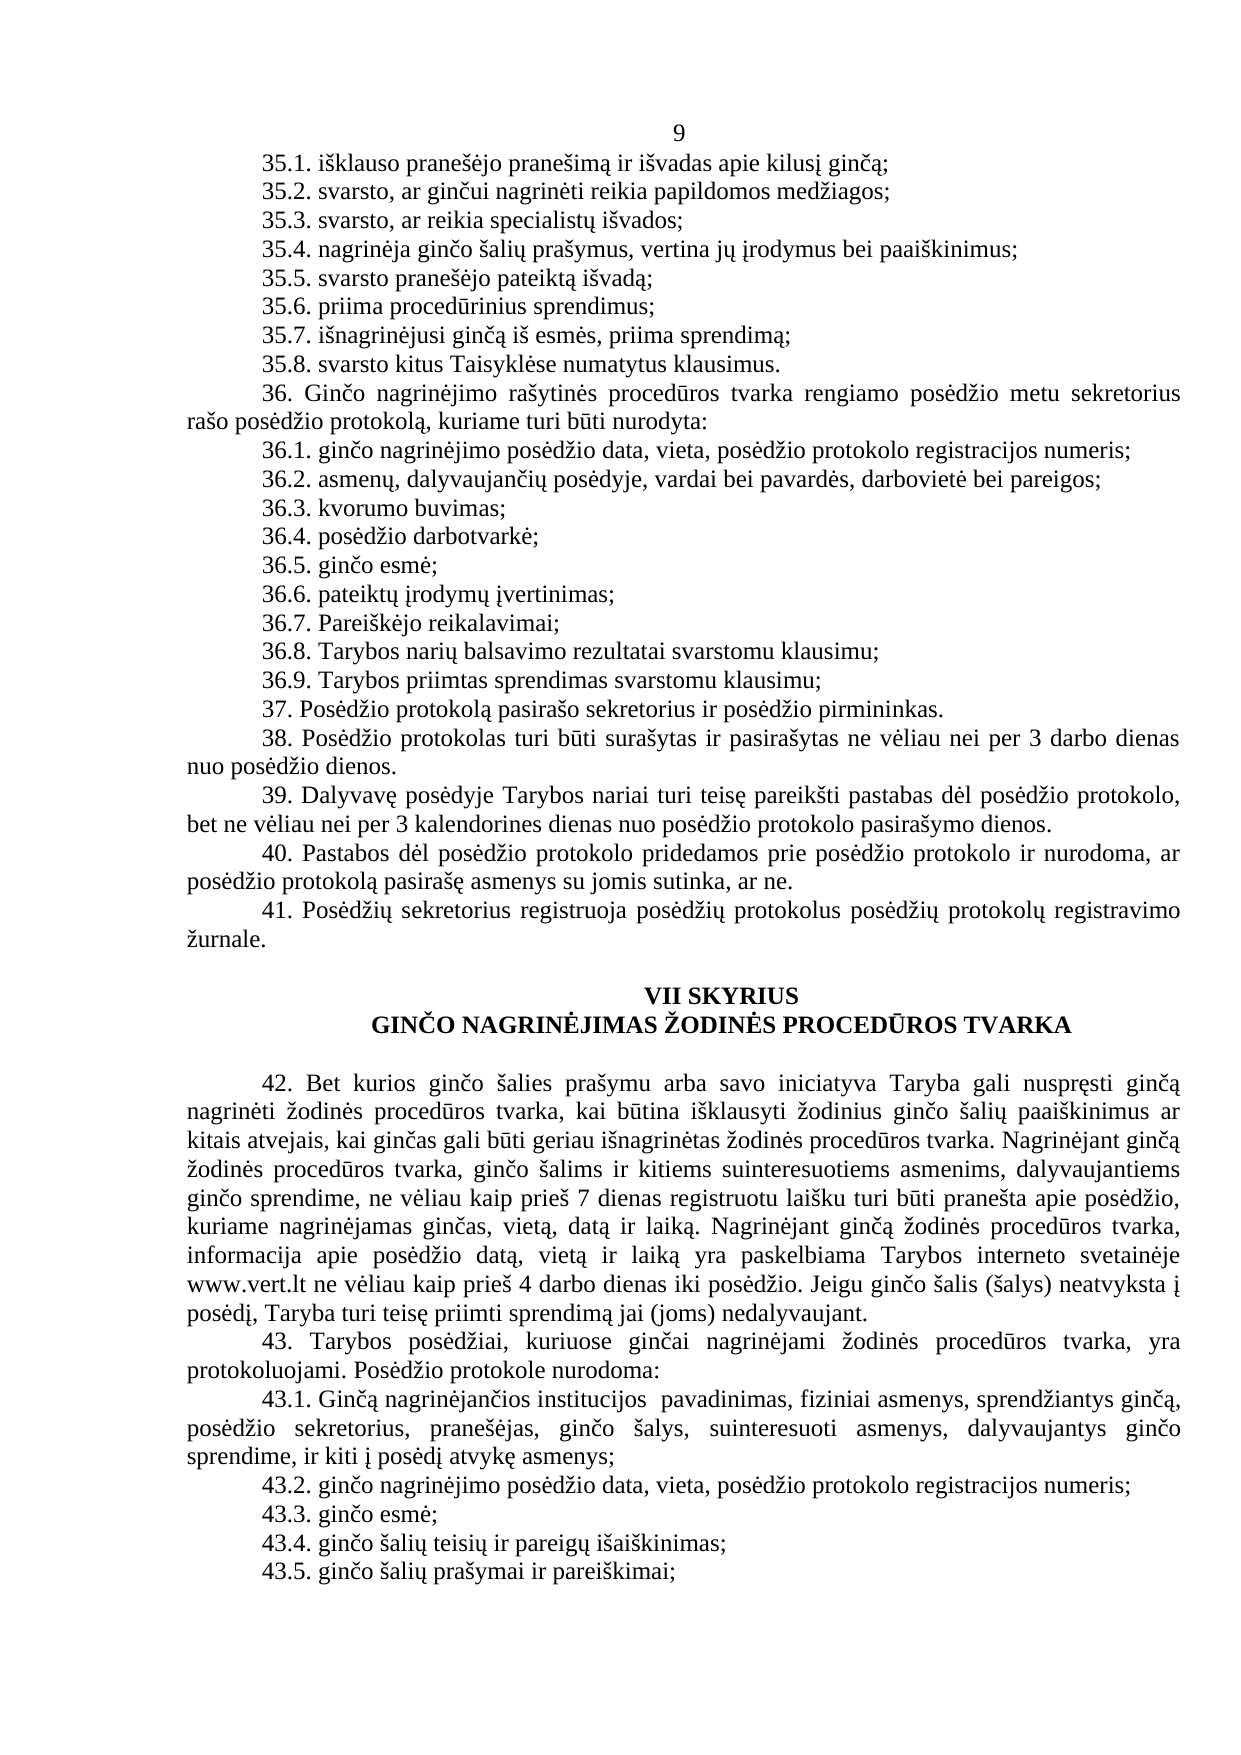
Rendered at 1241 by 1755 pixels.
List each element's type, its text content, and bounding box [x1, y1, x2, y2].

text 35.3. svarsto, ar reikia specialistų išvados; [187, 205, 1181, 234]
text GINČO NAGRINĖJIMAS ŽODINĖS PROCEDŪROS TVARKA [187, 1010, 1181, 1039]
text 43.5. ginčo šalių prašymai ir pareiškimai; [187, 1556, 1181, 1585]
text 35.8. svarsto kitus Taisyklėse numatytus klausimus. [187, 349, 1181, 378]
text 43.3. ginčo esmė; [187, 1499, 1181, 1528]
text 43.1. Ginčą nagrinėjančios institucijos pavadinimas, fiziniai asmenys, sprendžiantys ginčą, posėdžio sekretorius, pranešėjas, ginčo šalys, suinteresuoti asmenys, dalyvaujantys ginčo sprendime, ir kiti į posėdį atvykę asmenys; [187, 1384, 1181, 1470]
text 42. Bet kurios ginčo šalies prašymu arba savo iniciatyva Taryba gali nuspręsti ginčą nagrinėti žodinės procedūros tvarka, kai būtina išklausyti žodinius ginčo šalių paaiškinimus ar kitais atvejais, kai ginčas gali būti geriau išnagrinėtas žodinės procedūros tvarka. Nagrinėjant ginčą žodinės procedūros tvarka, ginčo šalims ir kitiems suinteresuotiems asmenims, dalyvaujantiems ginčo sprendime, ne vėliau kaip prieš 7 dienas registruotu laišku turi būti pranešta apie posėdžio, kuriame nagrinėjamas ginčas, vietą, datą ir laiką. Nagrinėjant ginčą žodinės procedūros tvarka, informacija apie posėdžio datą, vietą ir laiką yra paskelbiama Tarybos interneto svetainėje www.vert.lt ne vėliau kaip prieš 4 darbo dienas iki posėdžio. Jeigu ginčo šalis (šalys) neatvyksta į posėdį, Taryba turi teisę priimti sprendimą jai (joms) nedalyvaujant. [187, 1068, 1181, 1326]
text 36.1. ginčo nagrinėjimo posėdžio data, vieta, posėdžio protokolo registracijos numeris; [187, 435, 1181, 464]
text 43.2. ginčo nagrinėjimo posėdžio data, vieta, posėdžio protokolo registracijos numeris; [187, 1470, 1181, 1499]
text 41. Posėdžių sekretorius registruoja posėdžių protokolus posėdžių protokolų registravimo žurnale. [187, 895, 1181, 953]
text 36.6. pateiktų įrodymų įvertinimas; [187, 579, 1181, 608]
text 36.5. ginčo esmė; [187, 550, 1181, 579]
text 43.4. ginčo šalių teisių ir pareigų išaiškinimas; [187, 1528, 1181, 1556]
text 43. Tarybos posėdžiai, kuriuose ginčai nagrinėjami žodinės procedūros tvarka, yra protokoluojami. Posėdžio protokole nurodoma: [187, 1326, 1181, 1384]
text 35.6. priima procedūrinius sprendimus; [187, 291, 1181, 320]
text 36.4. posėdžio darbotvarkė; [187, 521, 1181, 550]
text 35.1. išklauso pranešėjo pranešimą ir išvadas apie kilusį ginčą; [187, 148, 1181, 176]
text 36.9. Tarybos priimtas sprendimas svarstomu klausimu; [187, 665, 1181, 694]
text 37. Posėdžio protokolą pasirašo sekretorius ir posėdžio pirmininkas. [187, 694, 1181, 723]
text 35.2. svarsto, ar ginčui nagrinėti reikia papildomos medžiagos; [187, 176, 1181, 205]
text 39. Dalyvavę posėdyje Tarybos nariai turi teisę pareikšti pastabas dėl posėdžio protokolo, bet ne vėliau nei per 3 kalendorines dienas nuo posėdžio protokolo pasirašymo dienos. [187, 780, 1181, 838]
text 36.7. Pareiškėjo reikalavimai; [187, 608, 1181, 636]
text 36. Ginčo nagrinėjimo rašytinės procedūros tvarka rengiamo posėdžio metu sekretorius rašo posėdžio protokolą, kuriame turi būti nurodyta: [187, 378, 1181, 435]
text 36.8. Tarybos narių balsavimo rezultatai svarstomu klausimu; [187, 636, 1181, 665]
text 35.7. išnagrinėjusi ginčą iš esmės, priima sprendimą; [187, 320, 1181, 349]
text 36.2. asmenų, dalyvaujančių posėdyje, vardai bei pavardės, darbovietė bei pareigos; [187, 464, 1181, 493]
text 35.4. nagrinėja ginčo šalių prašymus, vertina jų įrodymus bei paaiškinimus; [187, 234, 1181, 263]
text 36.3. kvorumo buvimas; [187, 493, 1181, 521]
text VII SKYRIUS [187, 981, 1181, 1010]
text 38. Posėdžio protokolas turi būti surašytas ir pasirašytas ne vėliau nei per 3 darbo dienas nuo posėdžio dienos. [187, 723, 1181, 780]
text 35.5. svarsto pranešėjo pateiktą išvadą; [187, 263, 1181, 291]
text 40. Pastabos dėl posėdžio protokolo pridedamos prie posėdžio protokolo ir nurodoma, ar posėdžio protokolą pasirašę asmenys su jomis sutinka, ar ne. [187, 838, 1181, 895]
